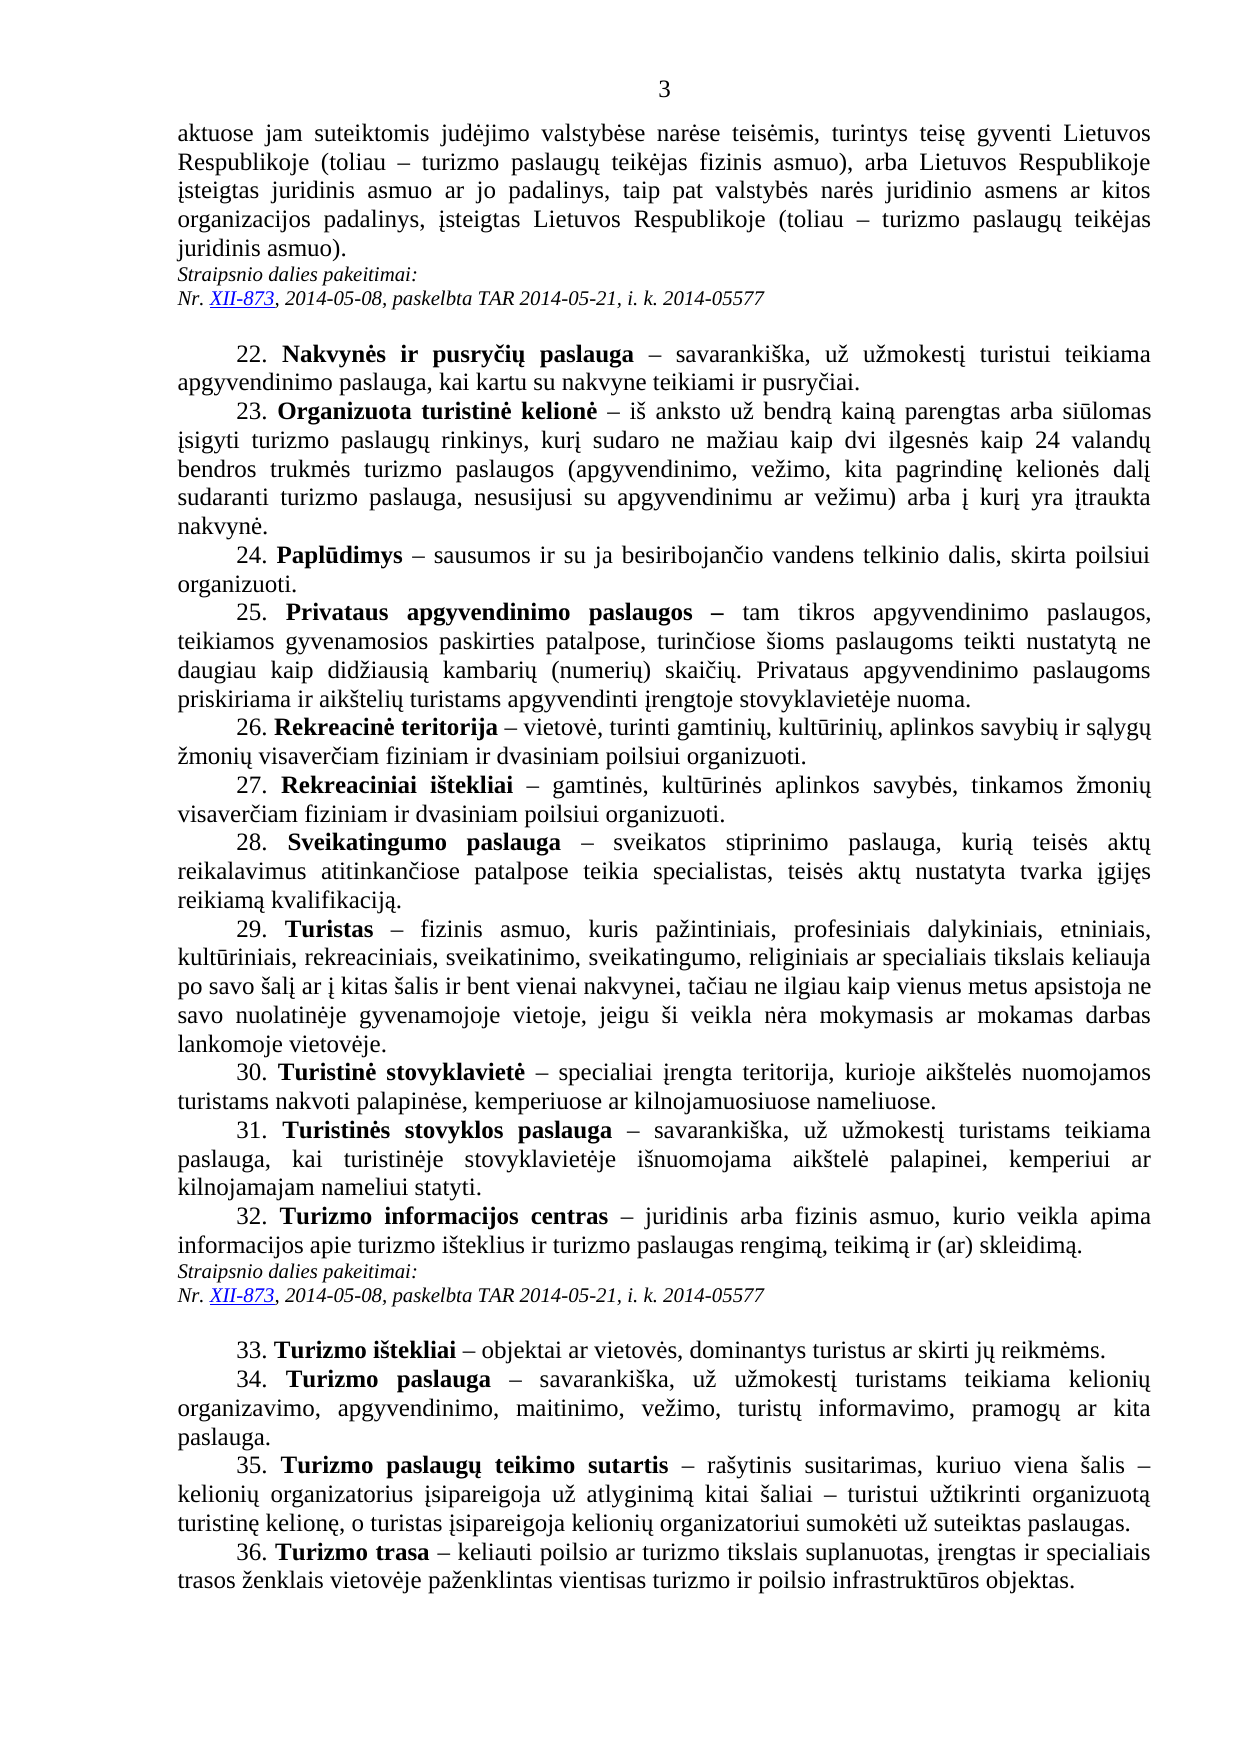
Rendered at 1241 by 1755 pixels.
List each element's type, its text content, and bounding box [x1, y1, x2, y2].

text 30. Turistinė stovyklavietė – specialiai įrengta teritorija, kurioje aikštelės nuomojamos turistams nakvoti palapinėse, kemperiuose ar kilnojamuosiuose nameliuose. [177, 1057, 1152, 1115]
text 26. Rekreacinė teritorija – vietovė, turinti gamtinių, kultūrinių, aplinkos savybių ir sąlygų žmonių visaverčiam fiziniam ir dvasiniam poilsiui organizuoti. [177, 712, 1152, 770]
text 22. Nakvynės ir pusryčių paslauga – savarankiška, už užmokestį turistui teikiama apgyvendinimo paslauga, kai kartu su nakvyne teikiami ir pusryčiai. [177, 339, 1152, 396]
text Straipsnio dalies pakeitimai: [177, 1259, 1152, 1283]
text 32. Turizmo informacijos centras – juridinis arba fizinis asmuo, kurio veikla apima informacijos apie turizmo išteklius ir turizmo paslaugas rengimą, teikimą ir (ar) skleidimą. [177, 1201, 1152, 1259]
text Straipsnio dalies pakeitimai: [177, 262, 1152, 286]
text Nr. XII-873, 2014-05-08, paskelbta TAR 2014-05-21, i. k. 2014-05577 [177, 1283, 1152, 1307]
text 31. Turistinės stovyklos paslauga – savarankiška, už užmokestį turistams teikiama paslauga, kai turistinėje stovyklavietėje išnuomojama aikštelė palapinei, kemperiui ar kilnojamajam nameliui statyti. [177, 1115, 1152, 1201]
text 33. Turizmo ištekliai – objektai ar vietovės, dominantys turistus ar skirti jų reikmėms. [177, 1336, 1152, 1364]
text 24. Paplūdimys – sausumos ir su ja besiribojančio vandens telkinio dalis, skirta poilsiui organizuoti. [177, 540, 1152, 597]
text 29. Turistas – fizinis asmuo, kuris pažintiniais, profesiniais dalykiniais, etniniais, kultūriniais, rekreaciniais, sveikatinimo, sveikatingumo, religiniais ar specialiais tikslais keliauja po savo šalį ar į kitas šalis ir bent vienai nakvynei, tačiau ne ilgiau kaip vienus metus apsistoja ne savo nuolatinėje gyvenamojoje vietoje, jeigu ši veikla nėra mokymasis ar mokamas darbas lankomoje vietovėje. [177, 914, 1152, 1057]
text 36. Turizmo trasa – keliauti poilsio ar turizmo tikslais suplanuotas, įrengtas ir specialiais trasos ženklais vietovėje paženklintas vientisas turizmo ir poilsio infrastruktūros objektas. [177, 1537, 1152, 1594]
text Nr. XII-873, 2014-05-08, paskelbta TAR 2014-05-21, i. k. 2014-05577 [177, 286, 1152, 310]
text 35. Turizmo paslaugų teikimo sutartis – rašytinis susitarimas, kuriuo viena šalis – kelionių organizatorius įsipareigoja už atlyginimą kitai šaliai – turistui užtikrinti organizuotą turistinę kelionę, o turistas įsipareigoja kelionių organizatoriui sumokėti už suteiktas paslaugas. [177, 1451, 1152, 1537]
text aktuose jam suteiktomis judėjimo valstybėse narėse teisėmis, turintys teisę gyventi Lietuvos Respublikoje (toliau – turizmo paslaugų teikėjas fizinis asmuo), arba Lietuvos Respublikoje įsteigtas juridinis asmuo ar jo padalinys, taip pat valstybės narės juridinio asmens ar kitos organizacijos padalinys, įsteigtas Lietuvos Respublikoje (toliau – turizmo paslaugų teikėjas juridinis asmuo). [177, 118, 1152, 262]
text 23. Organizuota turistinė kelionė – iš anksto už bendrą kainą parengtas arba siūlomas įsigyti turizmo paslaugų rinkinys, kurį sudaro ne mažiau kaip dvi ilgesnės kaip 24 valandų bendros trukmės turizmo paslaugos (apgyvendinimo, vežimo, kita pagrindinę kelionės dalį sudaranti turizmo paslauga, nesusijusi su apgyvendinimu ar vežimu) arba į kurį yra įtraukta nakvynė. [177, 396, 1152, 540]
text 28. Sveikatingumo paslauga – sveikatos stiprinimo paslauga, kurią teisės aktų reikalavimus atitinkančiose patalpose teikia specialistas, teisės aktų nustatyta tvarka įgijęs reikiamą kvalifikaciją. [177, 827, 1152, 914]
text 34. Turizmo paslauga – savarankiška, už užmokestį turistams teikiama kelionių organizavimo, apgyvendinimo, maitinimo, vežimo, turistų informavimo, pramogų ar kita paslauga. [177, 1364, 1152, 1451]
text 27. Rekreaciniai ištekliai – gamtinės, kultūrinės aplinkos savybės, tinkamos žmonių visaverčiam fiziniam ir dvasiniam poilsiui organizuoti. [177, 770, 1152, 827]
text 25. Privataus apgyvendinimo paslaugos – tam tikros apgyvendinimo paslaugos, teikiamos gyvenamosios paskirties patalpose, turinčiose šioms paslaugoms teikti nustatytą ne daugiau kaip didžiausią kambarių (numerių) skaičių. Privataus apgyvendinimo paslaugoms priskiriama ir aikštelių turistams apgyvendinti įrengtoje stovyklavietėje nuoma. [177, 597, 1152, 712]
